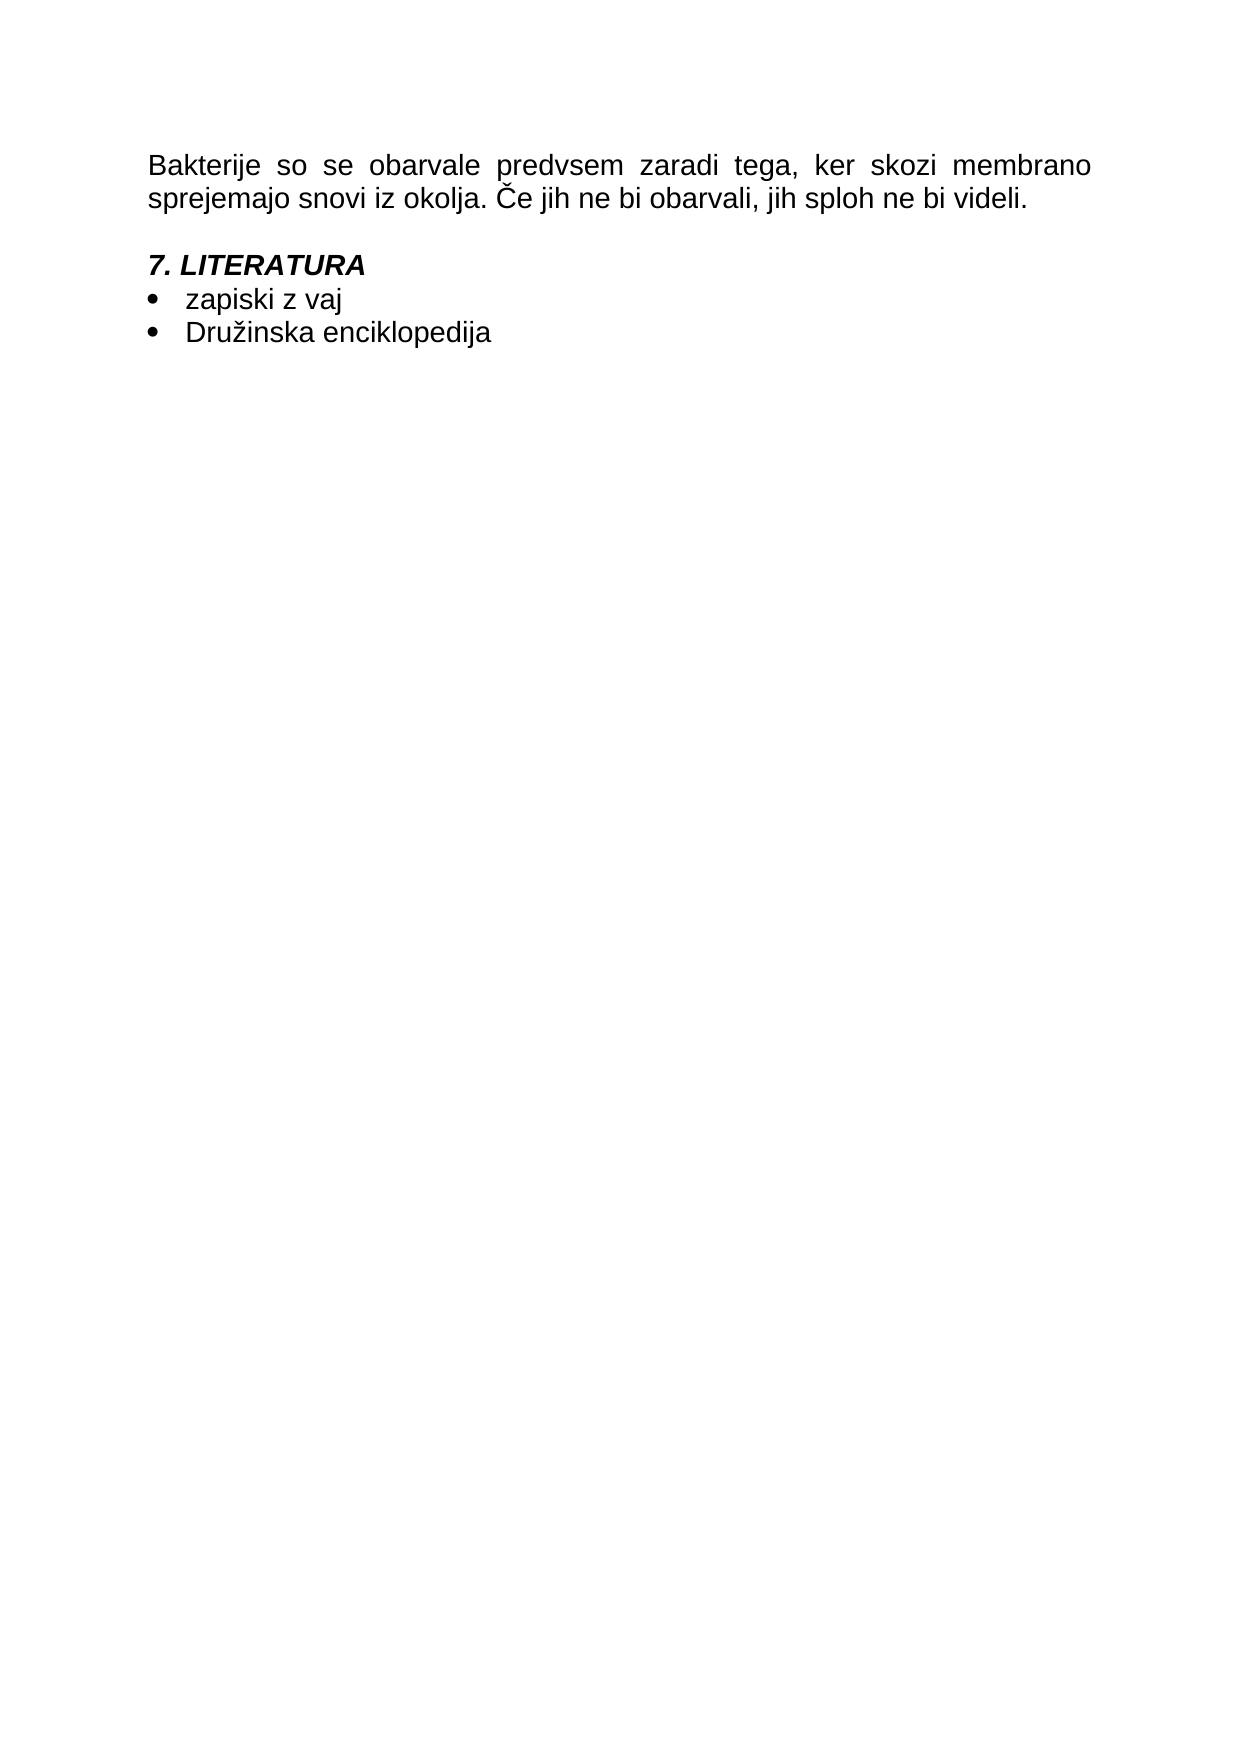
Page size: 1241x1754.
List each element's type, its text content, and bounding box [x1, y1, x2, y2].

text Bakterije so se obarvale predvsem zaradi tega, ker skozi membrano sprejemajo snovi iz okolja. Če jih ne bi obarvali, jih sploh ne bi videli. [148, 148, 1093, 215]
text 7. LITERATURA [148, 248, 1093, 282]
list Družinska enciklopedija [148, 316, 1093, 349]
list zapiski z vaj [148, 282, 1093, 316]
